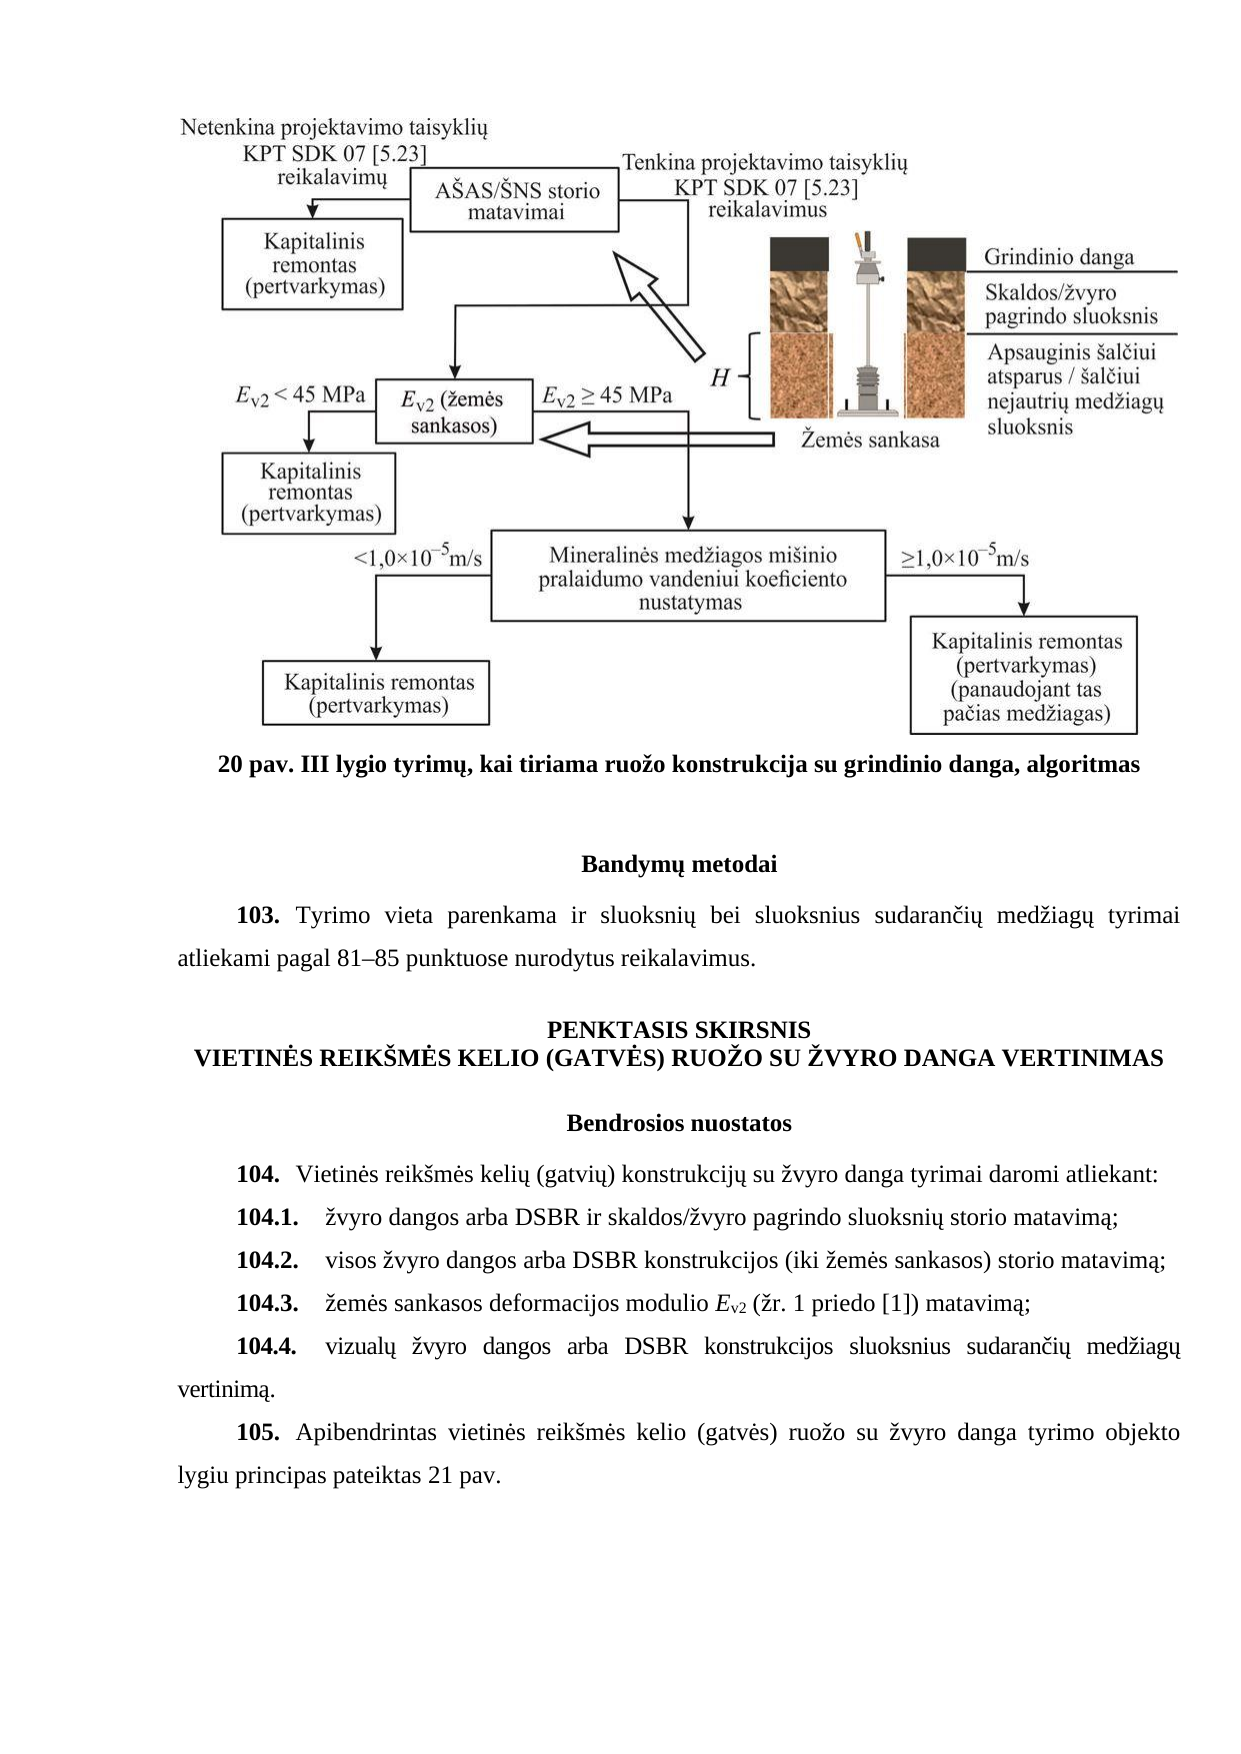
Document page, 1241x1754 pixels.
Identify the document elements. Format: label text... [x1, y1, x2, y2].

text 104.4. vizualų žvyro dangos arba DSBR konstrukcijos sluoksnius sudarančių medžiagų vertinimą. [177, 1331, 1181, 1403]
text PENKTASIS SKIRSNIS [177, 1015, 1181, 1043]
text 104.2. visos žvyro dangos arba DSBR konstrukcijos (iki žemės sankasos) storio matavimą; [177, 1245, 1181, 1274]
text Bandymų metodai [177, 849, 1181, 878]
text 20 pav. III lygio tyrimų, kai tiriama ruožo konstrukcija su grindinio danga, algoritmas [177, 749, 1181, 777]
text 104.3. žemės sankasos deformacijos modulio Ev2 (žr. 1 priedo [1]) matavimą; [177, 1288, 1181, 1317]
text 104.1. žvyro dangos arba DSBR ir skaldos/žvyro pagrindo sluoksnių storio matavimą; [177, 1202, 1181, 1231]
text 103. Tyrimo vieta parenkama ir sluoksnių bei sluoksnius sudarančių medžiagų tyrimai atliekami pagal 81–85 punktuose nurodytus reikalavimus. [177, 900, 1181, 972]
text Bendrosios nuostatos [177, 1108, 1181, 1137]
text 104. Vietinės reikšmės kelių (gatvių) konstrukcijų su žvyro danga tyrimai daromi atliekant: [177, 1159, 1181, 1187]
text VIETINĖS REIKŠMĖS KELIO (GATVĖS) RUOŽO SU ŽVYRO DANGA VERTINIMAS [177, 1043, 1181, 1072]
text 105. Apibendrintas vietinės reikšmės kelio (gatvės) ruožo su žvyro danga tyrimo objekto lygiu principas pateiktas 21 pav. [177, 1417, 1181, 1489]
